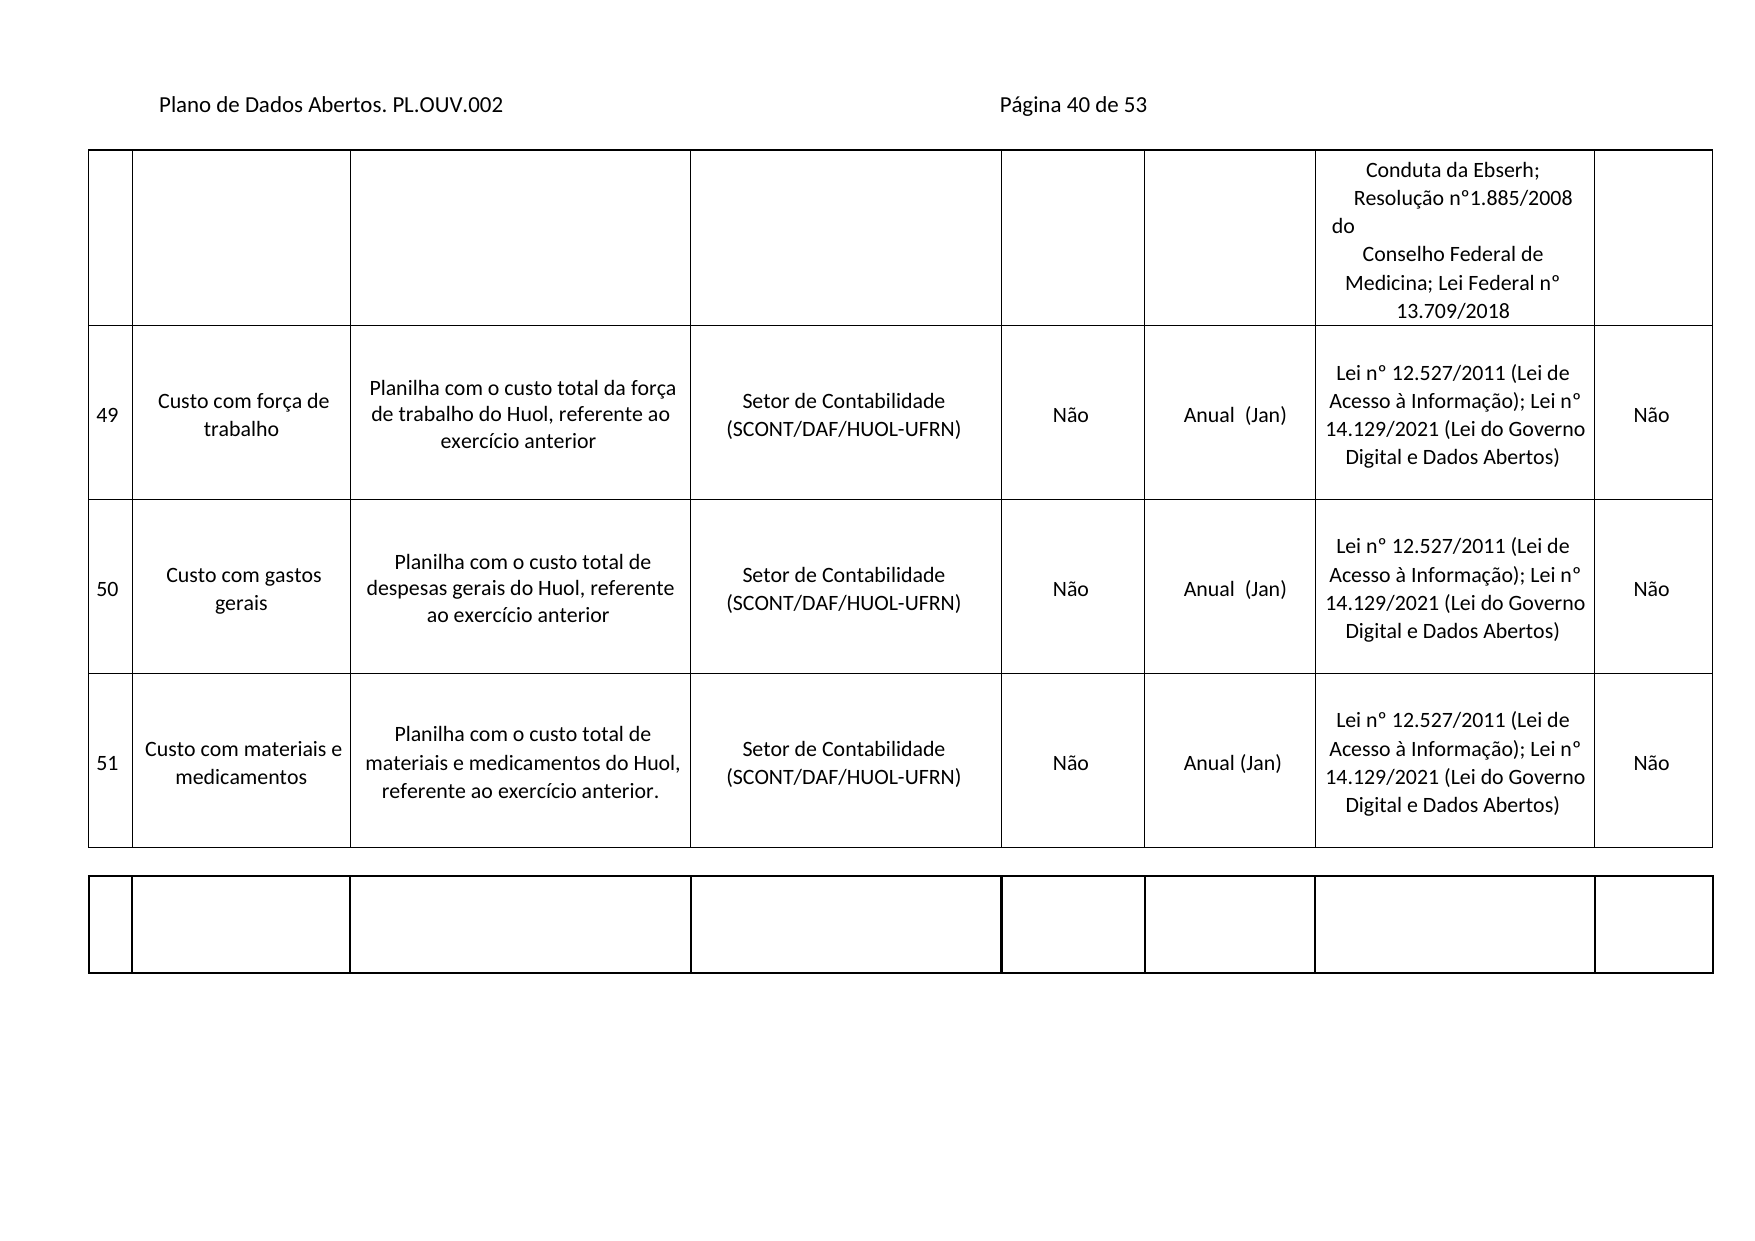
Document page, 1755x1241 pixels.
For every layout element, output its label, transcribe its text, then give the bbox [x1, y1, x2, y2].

table_cell Não [1595, 674, 1712, 847]
table_cell [691, 151, 1001, 325]
table_cell Setor de Contabilidade (SCONT/DAF/HUOL-UFRN) [691, 674, 1001, 847]
table_cell Anual (Jan) [1145, 500, 1315, 673]
table_header # [90, 877, 131, 972]
table_cell Planilha com o custo total da força de trabalho do Huol, referente ao exercício anterior [351, 326, 690, 499]
table_cell [351, 151, 690, 325]
table_cell Custo com força de trabalho [133, 326, 350, 499]
table_cell Setor de Contabilidade (SCONT/DAF/HUOL-UFRN) [691, 500, 1001, 673]
table_cell [133, 151, 350, 325]
table_cell [89, 151, 132, 325]
table_header Periodicidade de atualização [1146, 877, 1314, 972]
table_cell Anual (Jan) [1145, 326, 1315, 499]
table_cell [1145, 151, 1315, 325]
table_cell 51 [89, 674, 132, 847]
table_header Unidade/responsável pela base [692, 877, 1000, 972]
table_cell 49 [89, 326, 132, 499]
table_cell Setor de Contabilidade (SCONT/DAF/HUOL-UFRN) [691, 326, 1001, 499]
table_cell Lei nº 12.527/2011 (Lei de Acesso à Informação); Lei nº 14.129/2021 (Lei do Governo Digital e Dados Abertos) [1316, 326, 1594, 499]
table_cell Custo com materiais e medicamentos [133, 674, 350, 847]
table_header Possui conteúdo sigiloso? [1596, 877, 1712, 972]
table_header Descrição da base [351, 877, 690, 972]
table_cell Planilha com o custo total de materiais e medicamentos do Huol, referente ao exercício anterior. [351, 674, 690, 847]
table_cell Lei nº 12.527/2011 (Lei de Acesso à Informação); Lei nº 14.129/2021 (Lei do Governo Digital e Dados Abertos) [1316, 500, 1594, 673]
table_cell [1002, 151, 1144, 325]
table_cell [1595, 151, 1712, 325]
table_cell Não [1002, 674, 1144, 847]
table_cell Não [1002, 326, 1144, 499]
table_cell Não [1595, 326, 1712, 499]
table_cell 50 [89, 500, 132, 673]
table_cell Conduta da Ebserh; Resolução nº1.885/2008 do Conselho Federal de Medicina; Lei Federal nº 13.709/2018 [1316, 151, 1594, 325]
table_cell Planilha com o custo total de despesas gerais do Huol, referente ao exercício anterior [351, 500, 690, 673]
table_header Disponível em dados.gov.br? [1003, 877, 1144, 972]
table_cell Não [1595, 500, 1712, 673]
table_header Nome da base de dados [133, 877, 349, 972]
table_header Política pública relacionada, quando aplicável. [1316, 877, 1594, 972]
table_cell Anual (Jan) [1145, 674, 1315, 847]
table_cell Custo com gastos gerais [133, 500, 350, 673]
table_cell Não [1002, 500, 1144, 673]
table_cell Lei nº 12.527/2011 (Lei de Acesso à Informação); Lei nº 14.129/2021 (Lei do Governo Digital e Dados Abertos) [1316, 674, 1594, 847]
